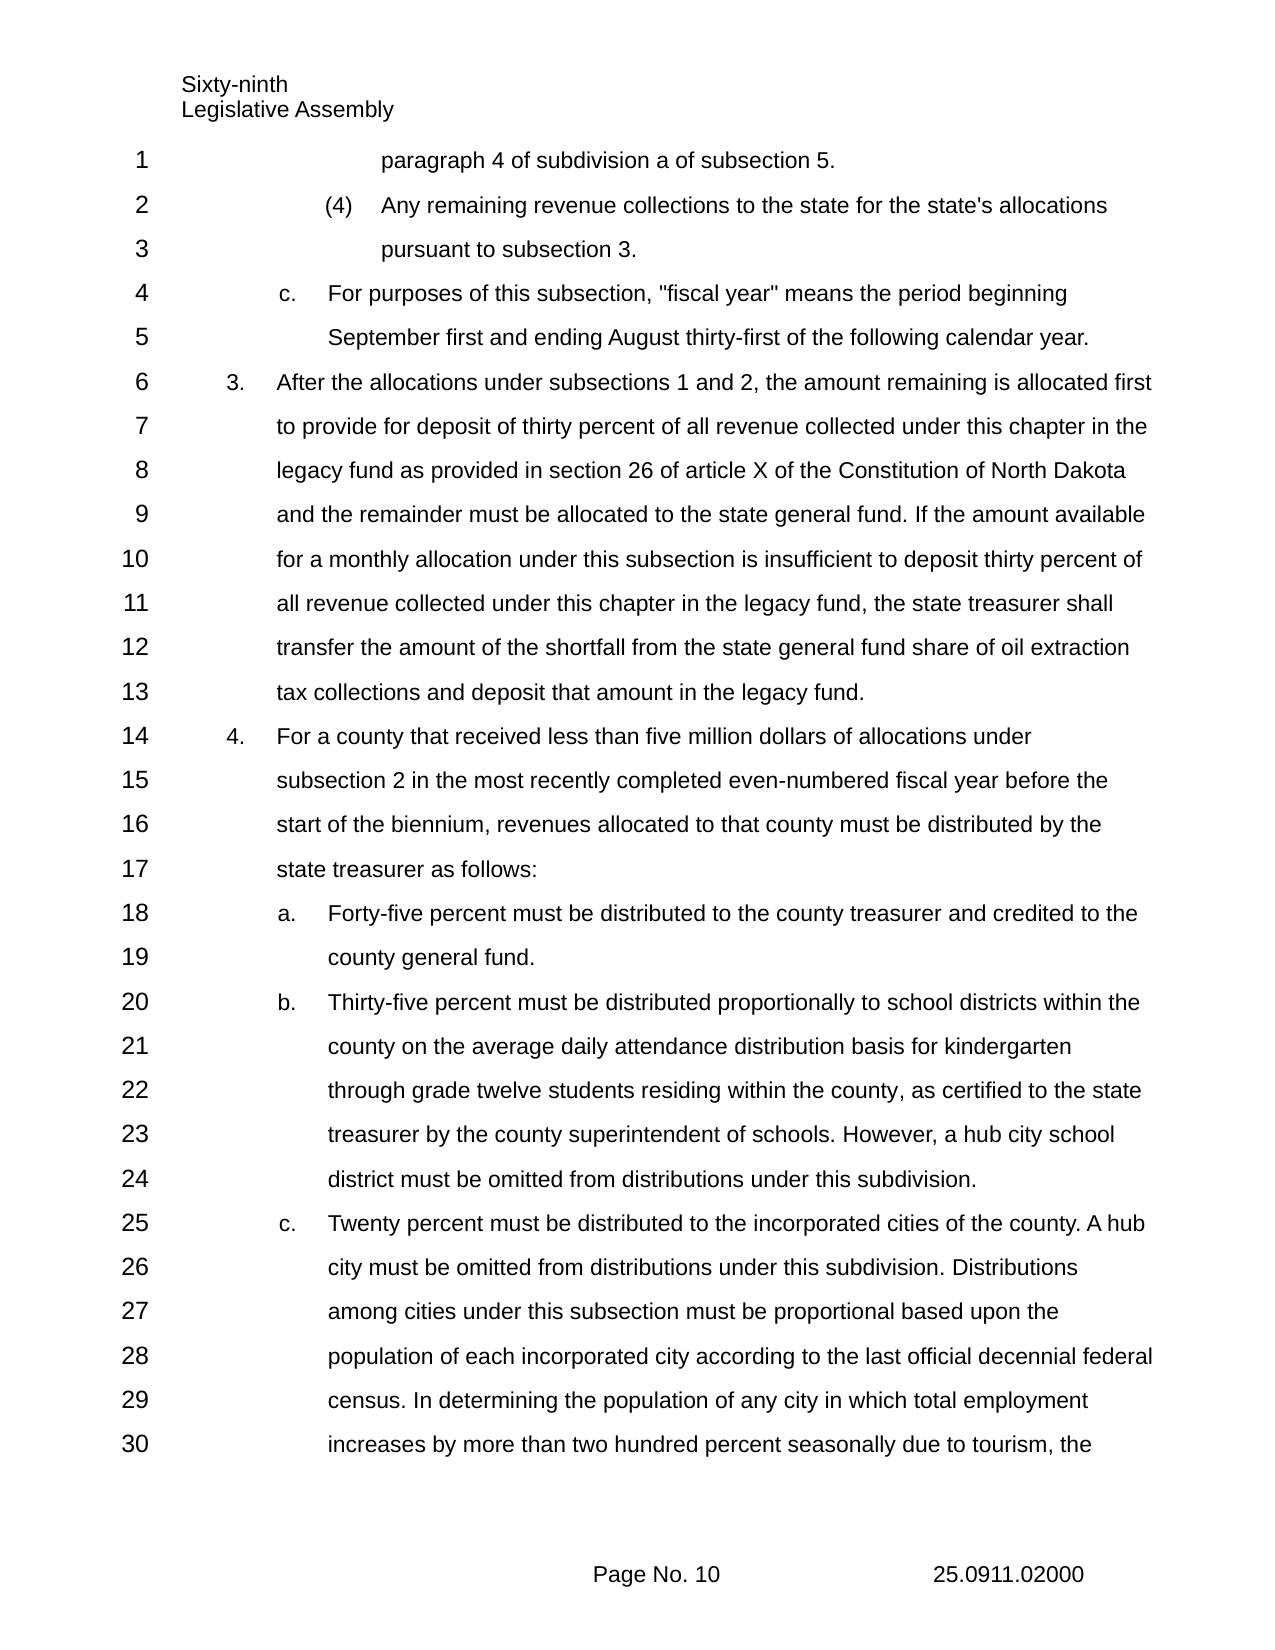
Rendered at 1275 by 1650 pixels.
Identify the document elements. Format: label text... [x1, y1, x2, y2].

text a. Forty‑five percent must be distributed to the county treasurer and credited to the county general fund. [181, 886, 1154, 974]
text 4. For a county that received less than five million dollars of allocations under subsection 2 in the most recently completed even‑numbered fiscal year before the start of the biennium, revenues allocated to that county must be distributed by the state treasurer as follows: [181, 709, 1154, 886]
text c. Twenty percent must be distributed to the incorporated cities of the county. A hub city must be omitted from distributions under this subdivision. Distributions among cities under this subsection must be proportional based upon the population of each incorporated city according to the last official decennial federal census. In determining the population of any city in which total employment increases by more than two hundred percent seasonally due to tourism, the [181, 1196, 1154, 1461]
text b. Thirty‑five percent must be distributed proportionally to school districts within the county on the average daily attendance distribution basis for kindergarten through grade twelve students residing within the county, as certified to the state treasurer by the county superintendent of schools. However, a hub city school district must be omitted from distributions under this subdivision. [181, 974, 1154, 1196]
text c. For purposes of this subsection, "fiscal year" means the period beginning September first and ending August thirty‑first of the following calendar year. [181, 266, 1154, 355]
text paragraph 4 of subdivision a of subsection 5. [181, 133, 1154, 178]
text 3. After the allocations under subsections 1 and 2, the amount remaining is allocated first to provide for deposit of thirty percent of all revenue collected under this chapter in the legacy fund as provided in section 26 of article X of the Constitution of North Dakota and the remainder must be allocated to the state general fund. If the amount available for a monthly allocation under this subsection is insufficient to deposit thirty percent of all revenue collected under this chapter in the legacy fund, the state treasurer shall transfer the amount of the shortfall from the state general fund share of oil extraction tax collections and deposit that amount in the legacy fund. [181, 355, 1154, 709]
text (4) Any remaining revenue collections to the state for the state's allocations pursuant to subsection 3. [181, 178, 1154, 266]
